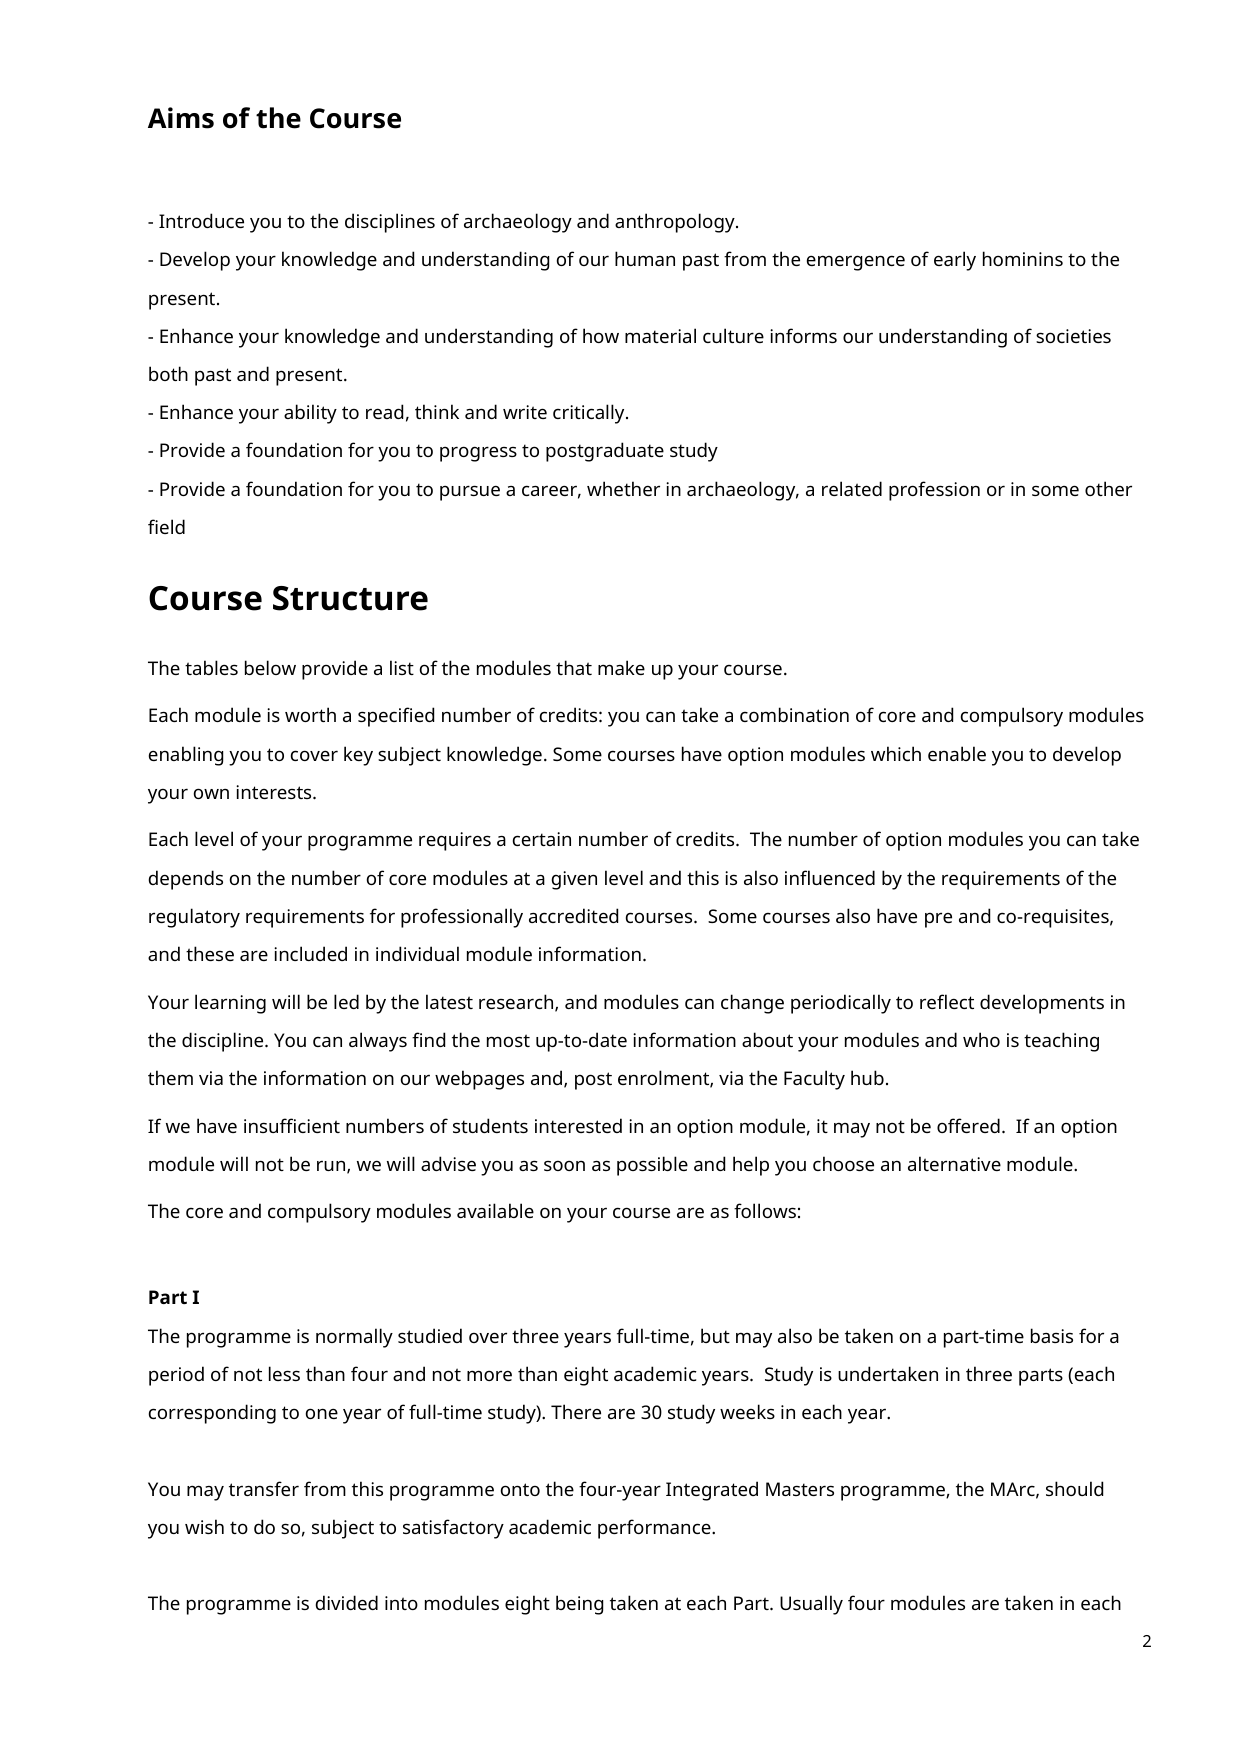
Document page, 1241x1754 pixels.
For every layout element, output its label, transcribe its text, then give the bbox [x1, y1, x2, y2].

text Your learning will be led by the latest research, and modules can change periodically to reflect developments in the discipline. You can always find the most up-to-date information about your modules and who is teaching them via the information on our webpages and, post enrolment, via the Faculty hub. [148, 989, 1152, 1091]
subtitle Course Structure [148, 574, 1152, 620]
text The core and compulsory modules available on your course are as follows: [148, 1199, 1152, 1224]
text The tables below provide a list of the modules that make up your course. [148, 655, 1152, 681]
text Each level of your programme requires a certain number of credits. The number of option modules you can take depends on the number of core modules at a given level and this is also influenced by the requirements of the regulatory requirements for professionally accredited courses. Some courses also have pre and co-requisites, and these are included in individual module information. [148, 827, 1152, 967]
table_header Part I The programme is normally studied over three years full-time, but may also be taken on a part-time basis for a period of not less than four and not more than eight academic years. Study is undertaken in three parts (each corresponding to one year of full-time study). There are 30 study weeks in each year. You may transfer from this programme onto the four-year Integrated Masters programme, the MArc, should you wish to do so, subject to satisfactory academic performance. The programme is divided into modules eight being taken at each Part. Usually four modules are taken in each [136, 1246, 1152, 1616]
text - Introduce you to the disciplines of archaeology and anthropology. - Develop your knowledge and understanding of our human past from the emergence of early hominins to the present. - Enhance your knowledge and understanding of how material culture informs our understanding of societies both past and present. - Enhance your ability to read, think and write critically. - Provide a foundation for you to progress to postgraduate study - Provide a foundation for you to pursue a career, whether in archaeology, a related profession or in some other field [148, 208, 1152, 540]
text If we have insufficient numbers of students interested in an option module, it may not be offered. If an option module will not be run, we will advise you as soon as possible and help you choose an alternative module. [148, 1113, 1152, 1177]
subtitle Aims of the Course [148, 99, 1152, 136]
text Each module is worth a specified number of credits: you can take a combination of core and compulsory modules enabling you to cover key subject knowledge. Some courses have option modules which enable you to develop your own interests. [148, 703, 1152, 804]
